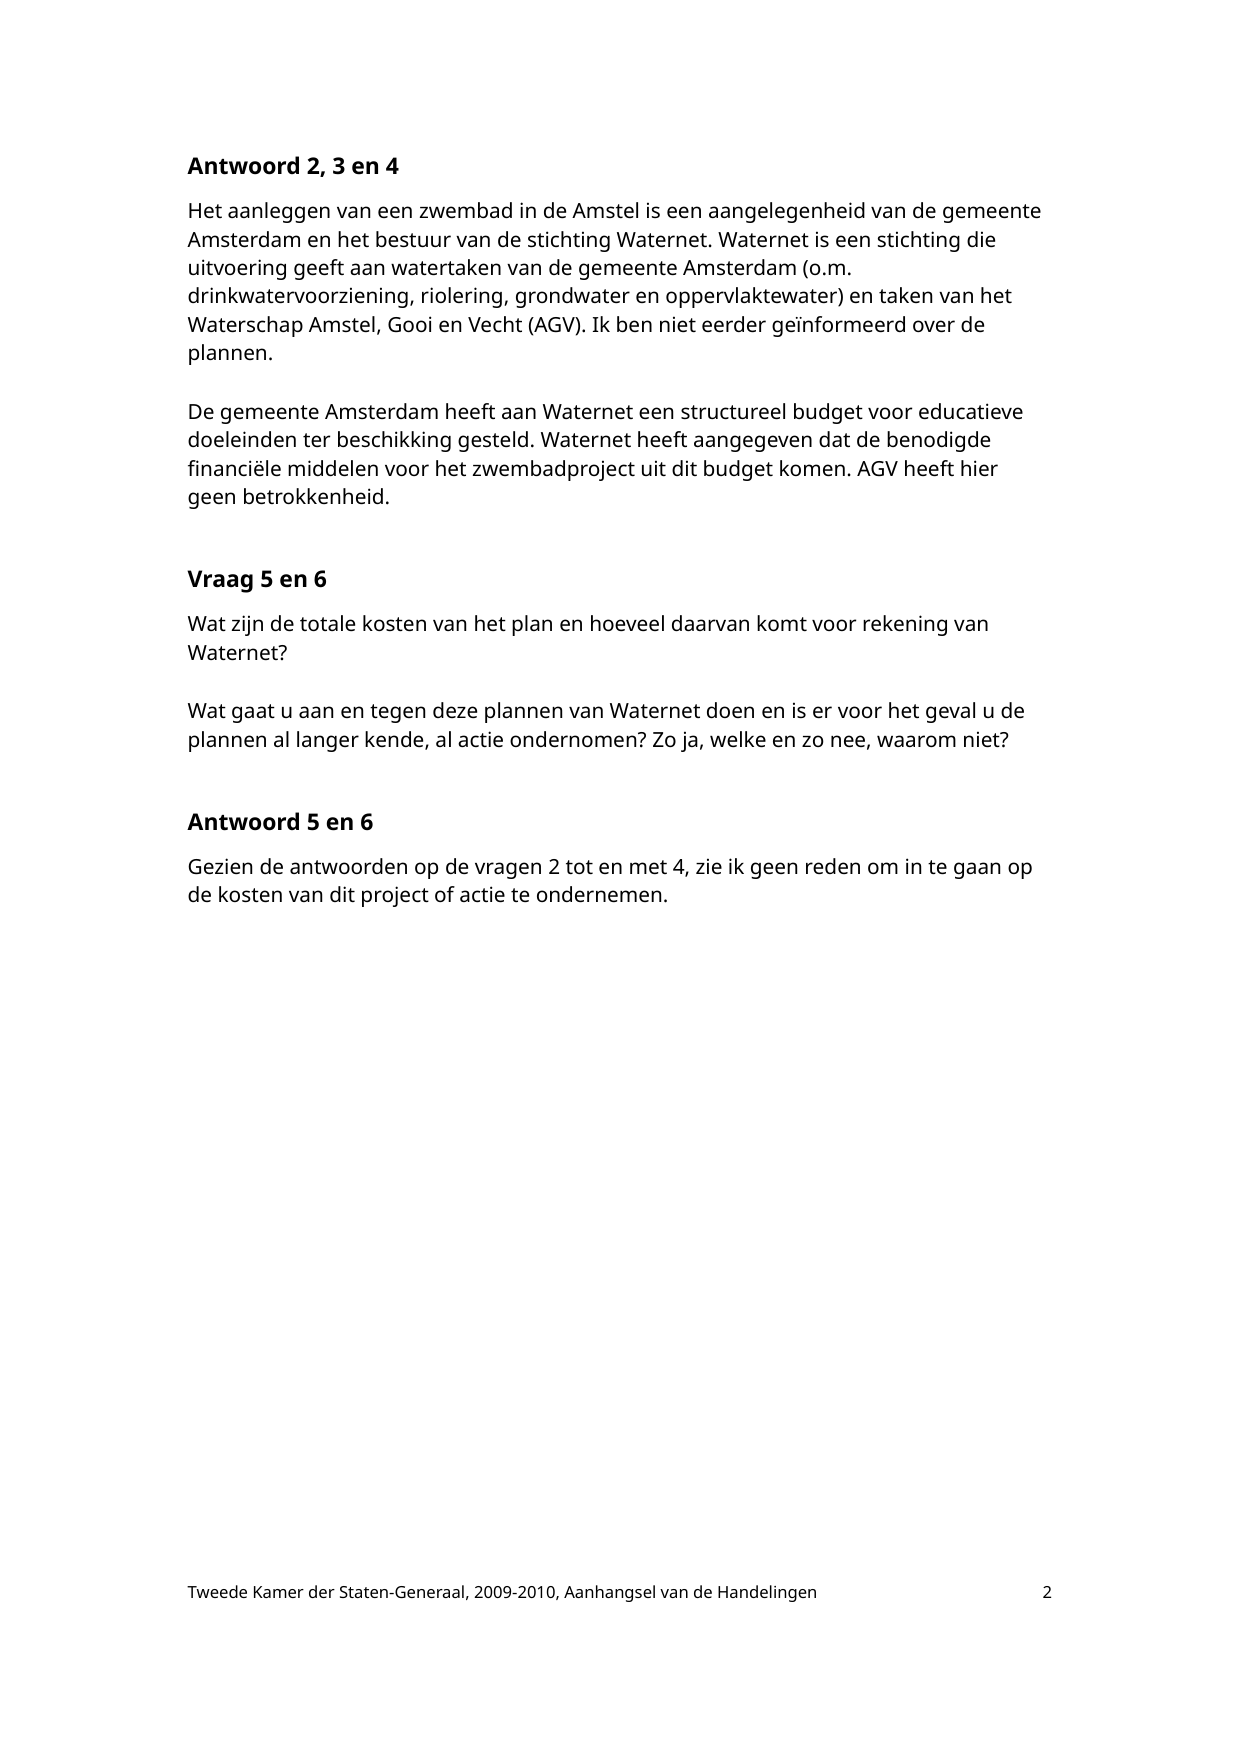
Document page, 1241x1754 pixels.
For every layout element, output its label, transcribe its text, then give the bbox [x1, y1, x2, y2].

text Wat gaat u aan en tegen deze plannen van Waternet doen en is er voor het geval u de plannen al langer kende, al actie ondernomen? Zo ja, welke en zo nee, waarom niet? [187, 696, 1053, 753]
text Gezien de antwoorden op de vragen 2 tot en met 4, zie ik geen reden om in te gaan op de kosten van dit project of actie te ondernemen. [187, 852, 1053, 909]
subtitle Antwoord 5 en 6 [187, 806, 1053, 837]
subtitle Antwoord 2, 3 en 4 [187, 150, 1053, 181]
text Het aanleggen van een zwembad in de Amstel is een aangelegenheid van de gemeente Amsterdam en het bestuur van de stichting Waternet. Waternet is een stichting die uitvoering geeft aan watertaken van de gemeente Amsterdam (o.m. drinkwatervoorziening, riolering, grondwater en oppervlaktewater) en taken van het Waterschap Amstel, Gooi en Vecht (AGV). Ik ben niet eerder geïnformeerd over de plannen. [187, 196, 1053, 367]
subtitle Vraag 5 en 6 [187, 563, 1053, 594]
text Wat zijn de totale kosten van het plan en hoeveel daarvan komt voor rekening van Waternet? [187, 609, 1053, 666]
text De gemeente Amsterdam heeft aan Waternet een structureel budget voor educatieve doeleinden ter beschikking gesteld. Waternet heeft aangegeven dat de benodigde financiële middelen voor het zwembadproject uit dit budget komen. AGV heeft hier geen betrokkenheid. [187, 397, 1053, 511]
